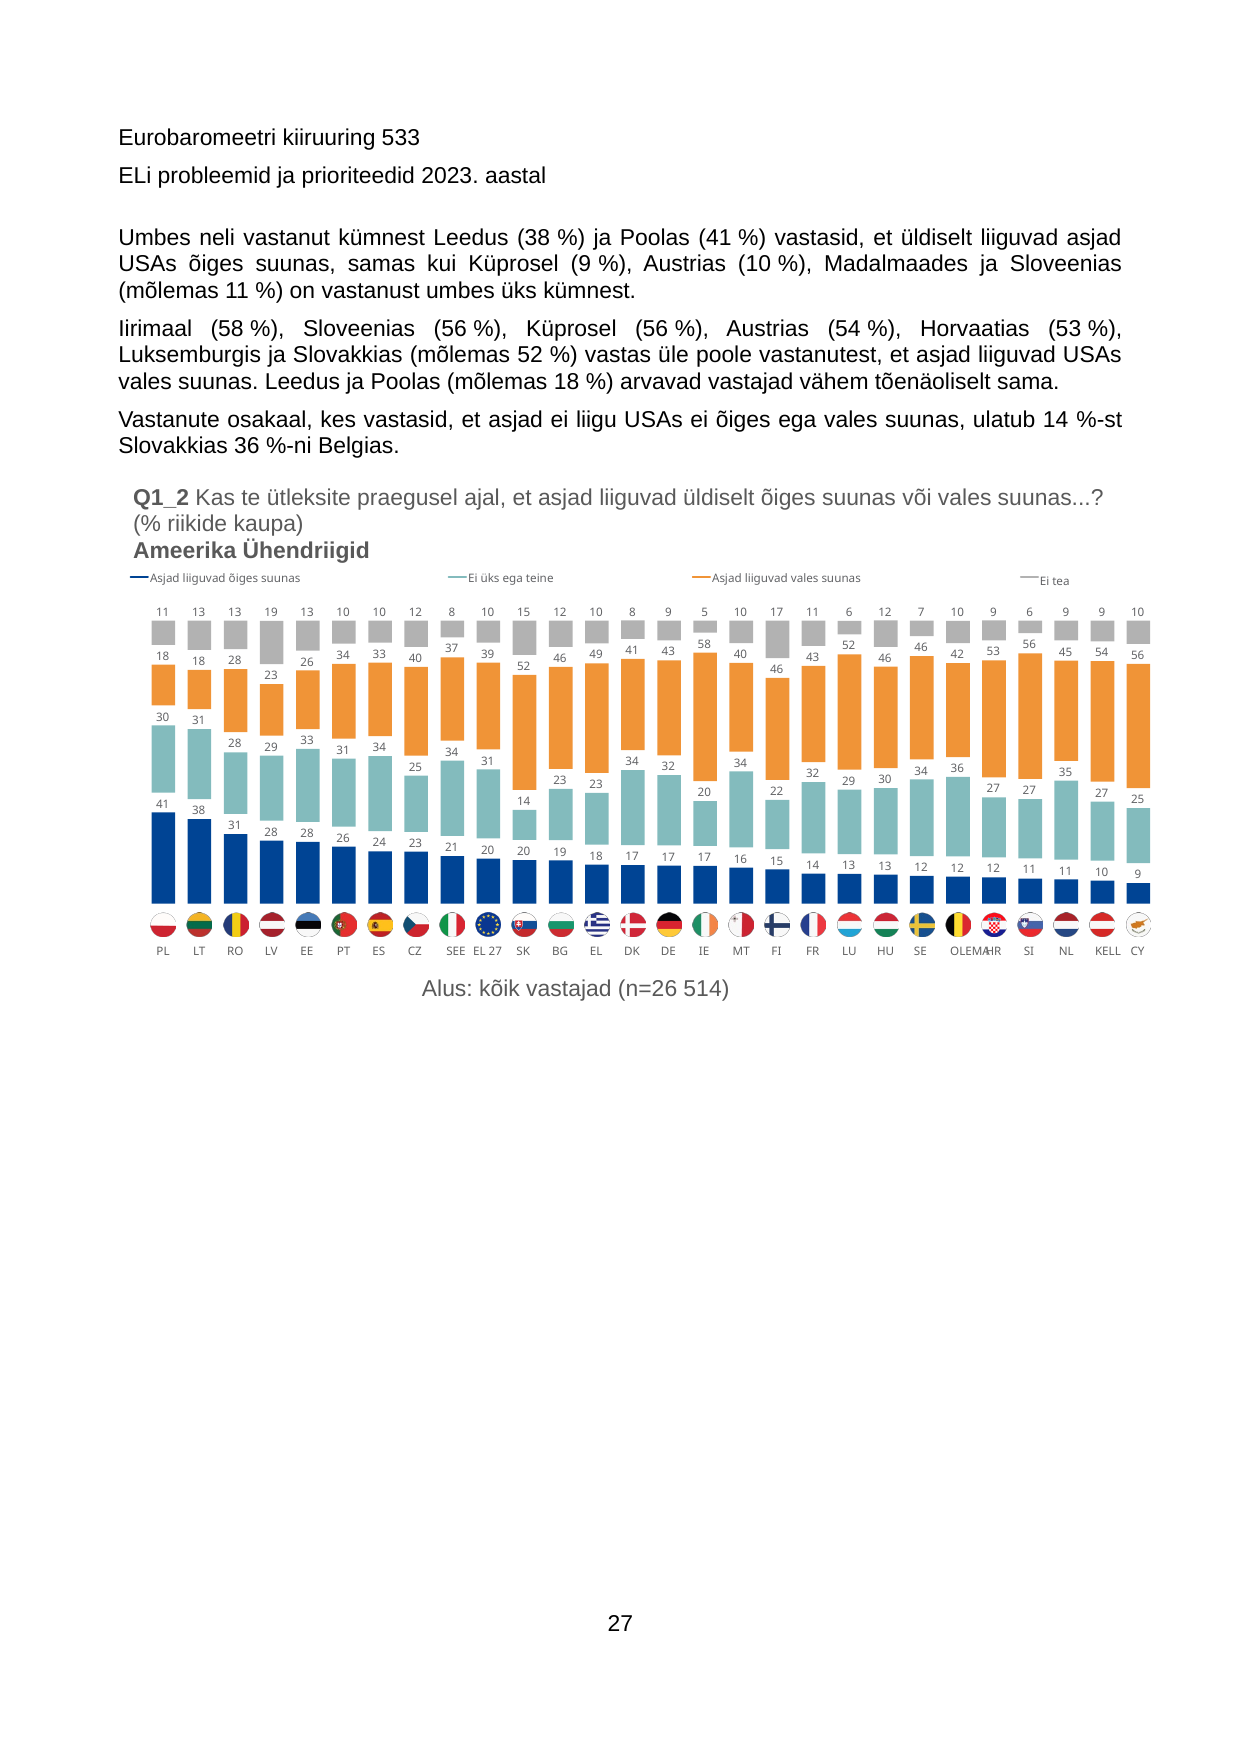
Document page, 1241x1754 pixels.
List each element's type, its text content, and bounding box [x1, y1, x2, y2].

picture [728, 912, 754, 937]
picture [511, 912, 537, 937]
picture [439, 912, 465, 937]
picture [1017, 912, 1043, 937]
picture [475, 912, 501, 937]
picture [692, 912, 718, 937]
picture [331, 912, 357, 937]
picture [1126, 912, 1151, 937]
picture [909, 912, 935, 937]
picture [981, 912, 1007, 937]
picture [548, 912, 574, 937]
picture [295, 912, 321, 937]
picture [150, 912, 176, 937]
picture [656, 912, 682, 937]
picture [764, 912, 790, 937]
text Iirimaal (58 %), Sloveenias (56 %), Küprosel (56 %), Austrias (54 %), Horvaatias (53 %), Luksemburgis ja Slovakkias (mõlemas 52 %) vastas üle poole vastanutest, et asjad liiguvad USAs vales suunas. Leedus ja Poolas (mõlemas 18 %) arvavad vastajad vähem tõenäoliselt sama. [118, 315, 1122, 394]
picture [584, 912, 610, 937]
picture [1089, 912, 1115, 937]
picture [223, 912, 249, 937]
text Vastanute osakaal, kes vastasid, et asjad ei liigu USAs ei õiges ega vales suunas, ulatub 14 %-st Slovakkias 36 %-ni Belgias. [118, 406, 1122, 459]
picture [873, 912, 899, 937]
picture [1053, 912, 1079, 937]
picture [945, 912, 971, 937]
picture [800, 912, 826, 937]
picture [403, 912, 429, 937]
text Umbes neli vastanut kümnest Leedus (38 %) ja Poolas (41 %) vastasid, et üldiselt liiguvad asjad USAs õiges suunas, samas kui Küprosel (9 %), Austrias (10 %), Madalmaades ja Sloveenias (mõlemas 11 %) on vastanust umbes üks kümnest. [118, 224, 1122, 303]
picture [367, 912, 393, 937]
picture [620, 912, 646, 937]
picture [186, 912, 212, 937]
picture [837, 912, 862, 937]
picture [259, 912, 285, 937]
